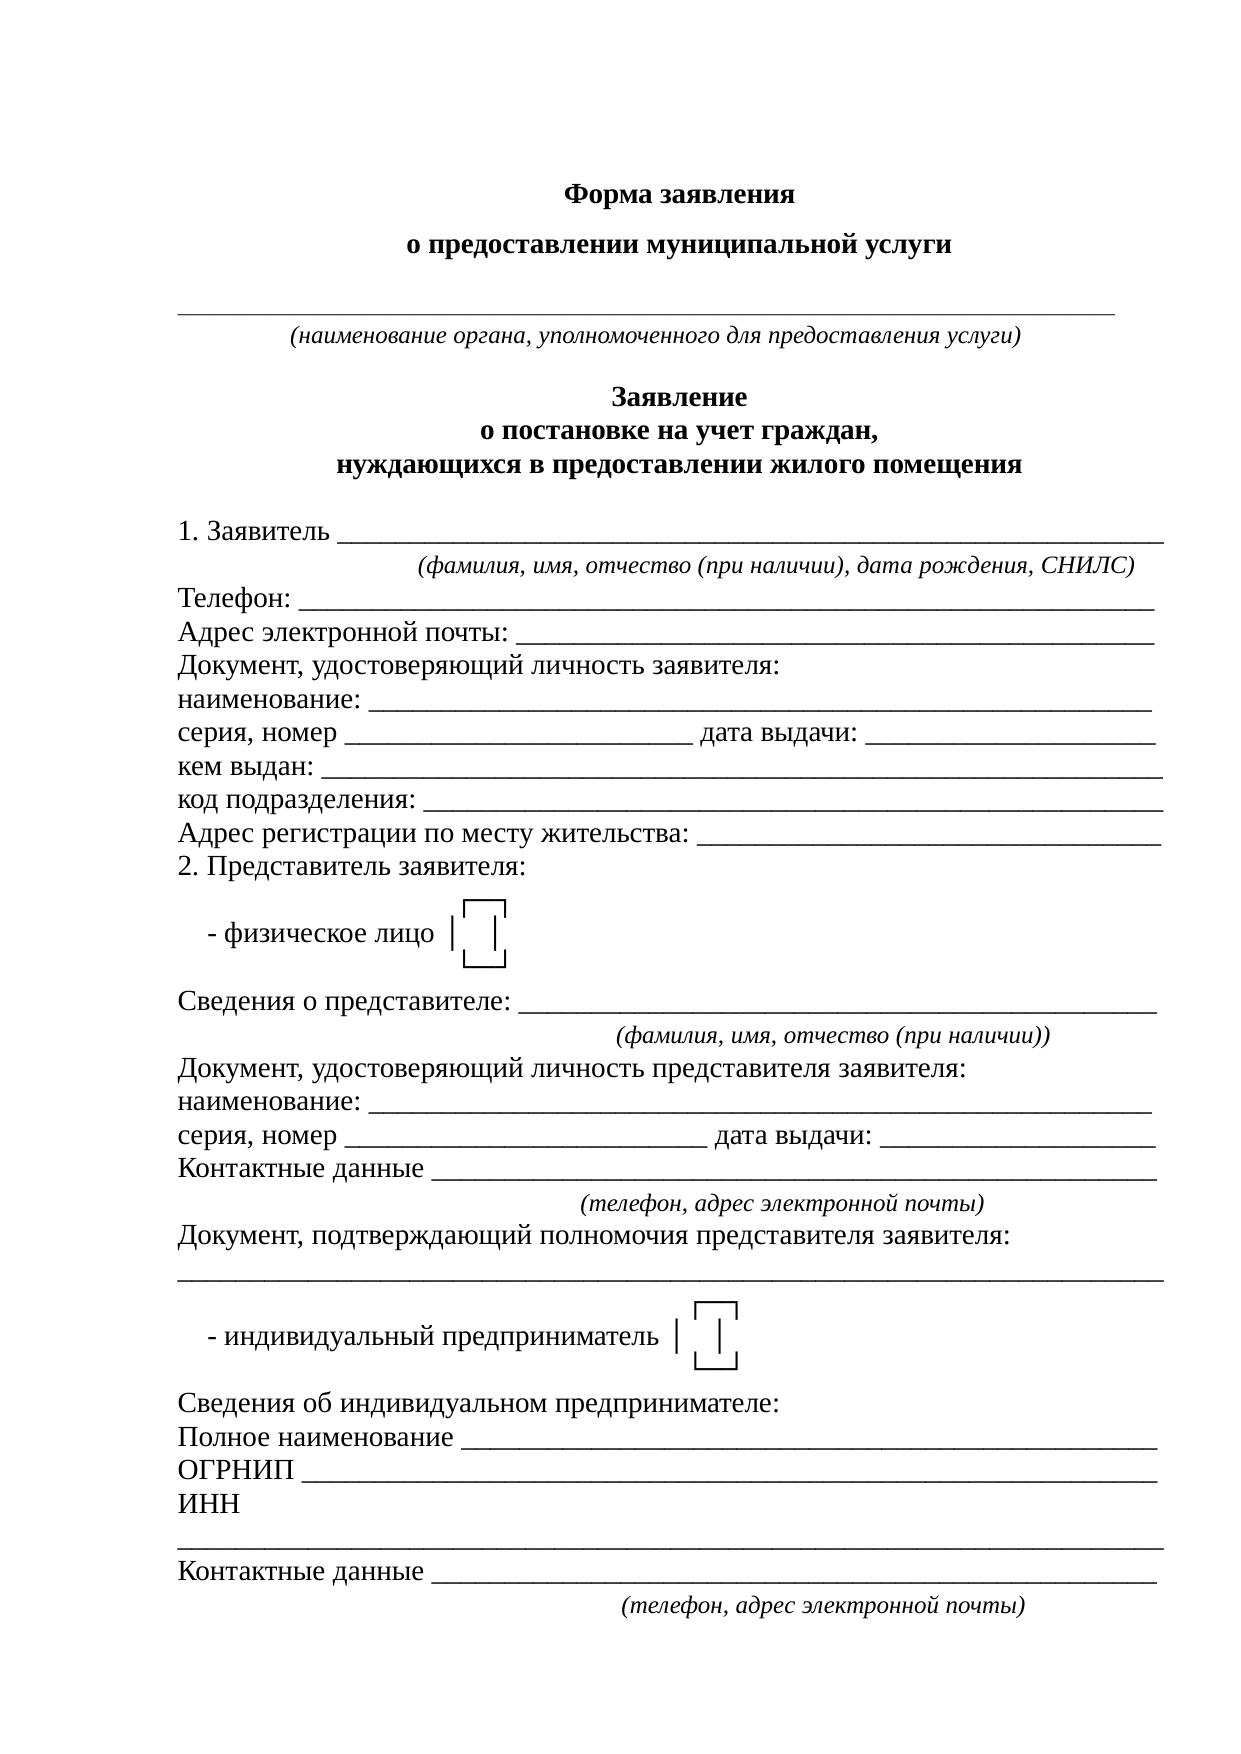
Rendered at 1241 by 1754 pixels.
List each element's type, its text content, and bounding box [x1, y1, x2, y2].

text наименование: ______________________________________________________ [177, 1083, 1181, 1117]
text серия, номер ________________________ дата выдачи: ____________________ [177, 714, 1181, 748]
text Сведения об индивидуальном предпринимателе: [177, 1385, 1181, 1419]
text (фамилия, имя, отчество (при наличии)) [177, 1016, 1181, 1050]
text серия, номер _________________________ дата выдачи: ___________________ [177, 1117, 1181, 1151]
text - индивидуальный предприниматель │ │ [720, 1318, 1181, 1352]
text - индивидуальный предприниматель │ │ [177, 1318, 675, 1352]
text 1. Заявитель _________________________________________________________ [177, 513, 1181, 547]
text наименование: ______________________________________________________ [177, 681, 1181, 714]
text Форма заявления [177, 177, 1181, 210]
text └─┘ [177, 949, 1181, 983]
text Контактные данные __________________________________________________ [177, 1151, 1181, 1184]
text Документ, подтверждающий полномочия представителя заявителя: [177, 1218, 1181, 1251]
text (телефон, адрес электронной почты) [177, 1587, 1181, 1620]
text о постановке на учет граждан, [177, 413, 1181, 446]
text Сведения о представителе: ____________________________________________ [177, 983, 1181, 1016]
text Документ, удостоверяющий личность представителя заявителя: [177, 1050, 1181, 1083]
text нуждающихся в предоставлении жилого помещения [177, 446, 1181, 480]
text Адрес регистрации по месту жительства: ________________________________ [177, 815, 1181, 849]
text Телефон: ___________________________________________________________ [177, 580, 1181, 614]
text о предоставлении муниципальной услуги [177, 227, 1181, 260]
text └─┘ [177, 1352, 1181, 1385]
text ____________________________________________________________________ [177, 1251, 1181, 1285]
text - индивидуальный предприниматель │ │ [677, 1318, 718, 1352]
text ИНН ____________________________________________________________________ [177, 1486, 1181, 1553]
text Заявление [177, 379, 1181, 413]
text (телефон, адрес электронной почты) [177, 1184, 1181, 1218]
text Документ, удостоверяющий личность заявителя: [177, 647, 1181, 681]
text Полное наименование ________________________________________________ [177, 1419, 1181, 1452]
text 2. Представитель заявителя: [177, 849, 1181, 882]
text ___________________________________________________________________________ [177, 296, 1181, 320]
text ┌─┐ [177, 882, 1181, 916]
text Адрес электронной почты: ____________________________________________ [177, 614, 1181, 647]
text Контактные данные __________________________________________________ [177, 1553, 1181, 1587]
text - физическое лицо │ │ [453, 916, 493, 949]
text ┌─┐ [177, 1285, 1181, 1318]
text код подразделения: ___________________________________________________ [177, 782, 1181, 815]
text кем выдан: __________________________________________________________ [177, 748, 1181, 782]
text (наименование органа, уполномоченного для предоставления услуги) [177, 320, 1181, 350]
text ОГРНИП ___________________________________________________________ [177, 1452, 1181, 1486]
text (фамилия, имя, отчество (при наличии), дата рождения, СНИЛС) [177, 547, 1181, 580]
text - физическое лицо │ │ [495, 916, 1181, 949]
text - физическое лицо │ │ [177, 916, 451, 949]
